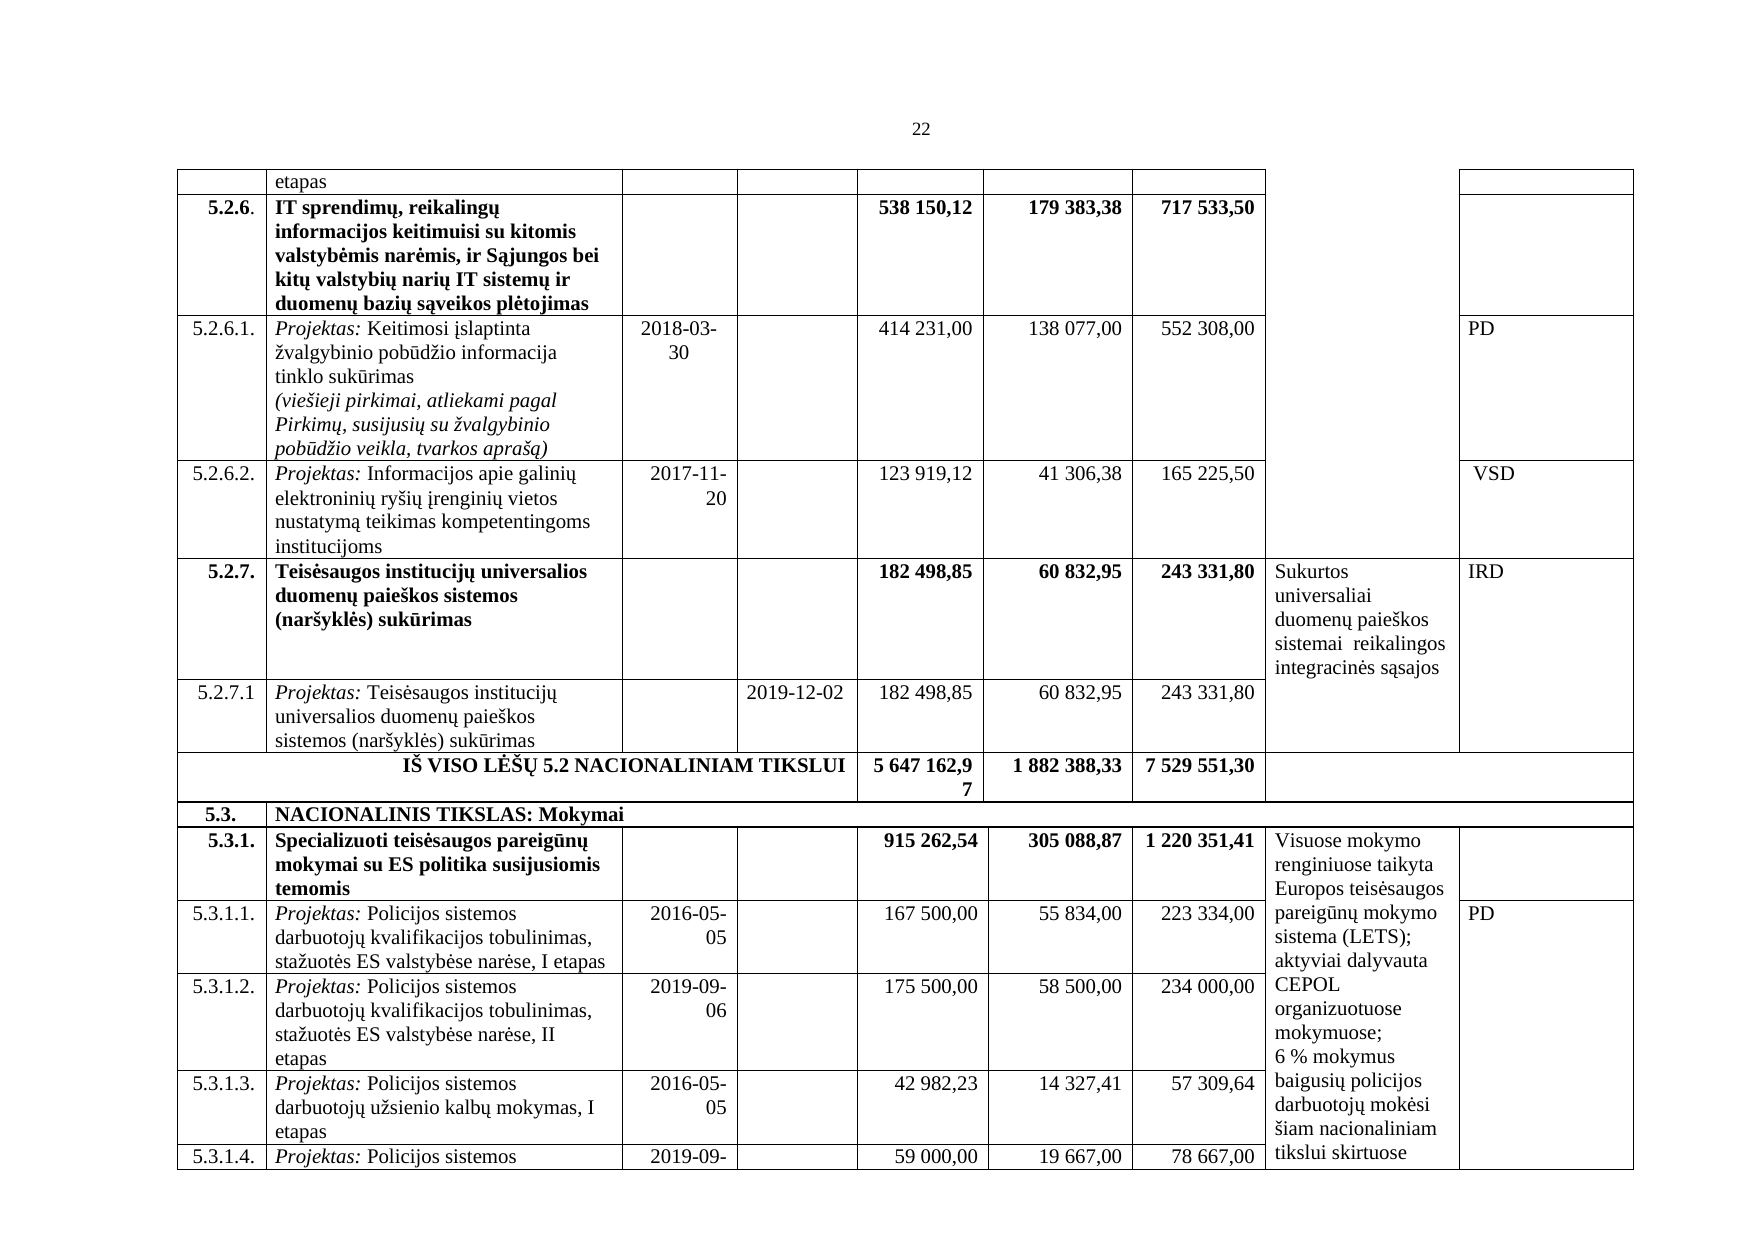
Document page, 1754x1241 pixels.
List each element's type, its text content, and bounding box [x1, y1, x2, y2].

table_cell [1266, 194, 1459, 315]
table_cell 243 331,80 [1133, 559, 1265, 679]
table_cell 60 832,95 [984, 559, 1132, 679]
table_cell 5.2.6.2. [178, 461, 266, 558]
table_cell Projektas: Policijos sistemos [267, 1145, 622, 1168]
table_cell [738, 559, 857, 679]
table_cell etapas [267, 170, 622, 193]
table_cell [738, 828, 857, 900]
table_cell 5 647 162,97 [858, 753, 983, 801]
table_cell 182 498,85 [858, 559, 983, 679]
table_cell [738, 461, 857, 558]
table_cell 165 225,50 [1133, 461, 1265, 558]
table_cell 5.2.7. [178, 559, 266, 679]
table_cell 19 667,00 [989, 1145, 1132, 1168]
table_cell 538 150,12 [858, 195, 983, 315]
table_cell 5.3.1.1. [178, 901, 266, 973]
table_cell [1460, 828, 1633, 900]
table_cell [738, 316, 857, 460]
table_cell 2016-05-05 [623, 1071, 737, 1143]
table_cell [1266, 460, 1459, 558]
table_cell [178, 170, 266, 193]
table_cell 5.3.1.3. [178, 1071, 266, 1143]
table_cell 5.2.6.1. [178, 316, 266, 460]
table_cell 138 077,00 [984, 316, 1132, 460]
table_cell PD [1460, 316, 1633, 460]
table_cell PD [1460, 901, 1633, 1168]
table_cell 5.3.1.2. [178, 974, 266, 1070]
table_cell 58 500,00 [989, 974, 1132, 1070]
table_cell [1460, 679, 1633, 752]
table_cell [1266, 169, 1459, 193]
table_cell [623, 559, 737, 679]
table_cell Specializuoti teisėsaugos pareigūnų mokymai su ES politika susijusiomis temomis [267, 828, 622, 900]
table_cell [623, 170, 737, 193]
table_cell [738, 1145, 857, 1168]
table_cell 717 533,50 [1133, 195, 1265, 315]
table_cell [623, 828, 737, 900]
table_cell [984, 170, 1132, 193]
table_cell 2019-12-02 [738, 680, 857, 752]
table_cell Projektas: Informacijos apie galinių elektroninių ryšių įrenginių vietos nustatymą teikimas kompetentingoms institucijoms [267, 461, 622, 558]
table_cell Teisėsaugos institucijų universalios duomenų paieškos sistemos (naršyklės) sukūrimas [267, 559, 622, 679]
table_cell [738, 195, 857, 315]
table_cell 179 383,38 [984, 195, 1132, 315]
table_cell Projektas: Teisėsaugos institucijų universalios duomenų paieškos sistemos (naršyklės) sukūrimas [267, 680, 622, 752]
table_cell [738, 170, 857, 193]
table_cell [738, 974, 857, 1070]
table_cell 60 832,95 [984, 680, 1132, 752]
table_cell [858, 170, 983, 193]
table_cell IRD [1460, 559, 1633, 679]
table_cell 1 220 351,41 [1133, 828, 1265, 900]
table_cell [623, 680, 737, 752]
table_cell IT sprendimų, reikalingų informacijos keitimuisi su kitomis valstybėmis narėmis, ir Sąjungos bei kitų valstybių narių IT sistemų ir duomenų bazių sąveikos plėtojimas [267, 195, 622, 315]
table_cell 78 667,00 [1133, 1145, 1265, 1168]
table_cell 14 327,41 [989, 1071, 1132, 1143]
table_cell 57 309,64 [1133, 1071, 1265, 1143]
table_cell 2017-11-20 [623, 461, 737, 558]
table_cell Sukurtos universaliai duomenų paieškos sistemai reikalingos integracinės sąsajos [1266, 559, 1459, 679]
table_cell [623, 195, 737, 315]
table_cell 2018-03-30 [623, 316, 737, 460]
table_cell 167 500,00 [858, 901, 988, 973]
table_cell 5.3.1.4. [178, 1145, 266, 1168]
table_cell 223 334,00 [1133, 901, 1265, 973]
table_cell 234 000,00 [1133, 974, 1265, 1070]
table_cell VSD [1460, 461, 1633, 558]
table_cell 41 306,38 [984, 461, 1132, 558]
table_cell 5.3. [178, 803, 266, 826]
table_cell [738, 901, 857, 973]
table_cell 182 498,85 [858, 680, 983, 752]
table_cell [1266, 315, 1459, 460]
table_cell 414 231,00 [858, 316, 983, 460]
table_cell 5.3.1. [178, 828, 266, 900]
table_cell 1 882 388,33 [984, 753, 1132, 801]
table_cell 552 308,00 [1133, 316, 1265, 460]
table_cell 175 500,00 [858, 974, 988, 1070]
table_cell 305 088,87 [989, 828, 1132, 900]
table_cell [1460, 170, 1633, 193]
table_cell Projektas: Keitimosi įslaptinta žvalgybinio pobūdžio informacija tinklo sukūrimas (viešieji pirkimai, atliekami pagal Pirkimų, susijusių su žvalgybinio pobūdžio veikla, tvarkos aprašą) [267, 316, 622, 460]
table_cell 243 331,80 [1133, 680, 1265, 752]
table_cell [738, 1071, 857, 1143]
table_cell 2019-09-06 [623, 974, 737, 1070]
table_cell [1133, 170, 1265, 193]
table_cell 5.2.7.1 [178, 680, 266, 752]
table_cell [1460, 195, 1633, 315]
table_cell 2019-09- [623, 1145, 737, 1168]
table_cell [1266, 679, 1459, 752]
table_cell 42 982,23 [858, 1071, 988, 1143]
table_cell Visuose mokymo renginiuose taikyta Europos teisėsaugos pareigūnų mokymo sistema (LETS); aktyviai dalyvauta CEPOL organizuotuose mokymuose; 6 % mokymus baigusių policijos darbuotojų mokėsi šiam nacionaliniam tikslui skirtuose [1266, 828, 1459, 1168]
table_cell 915 262,54 [858, 828, 988, 900]
table_cell Projektas: Policijos sistemos darbuotojų kvalifikacijos tobulinimas, stažuotės ES valstybėse narėse, II etapas [267, 974, 622, 1070]
table_cell 59 000,00 [858, 1145, 988, 1168]
table_cell IŠ VISO LĖŠŲ 5.2 NACIONALINIAM TIKSLUI [178, 753, 857, 801]
table_cell 5.2.6. [178, 195, 266, 315]
table_cell [1266, 753, 1633, 801]
table_cell 7 529 551,30 [1133, 753, 1265, 801]
table_cell Projektas: Policijos sistemos darbuotojų kvalifikacijos tobulinimas, stažuotės ES valstybėse narėse, I etapas [267, 901, 622, 973]
table_cell Projektas: Policijos sistemos darbuotojų užsienio kalbų mokymas, I etapas [267, 1071, 622, 1143]
table_cell NACIONALINIS TIKSLAS: Mokymai [267, 803, 1633, 826]
table_cell 123 919,12 [858, 461, 983, 558]
table_cell 2016-05-05 [623, 901, 737, 973]
table_cell 55 834,00 [989, 901, 1132, 973]
